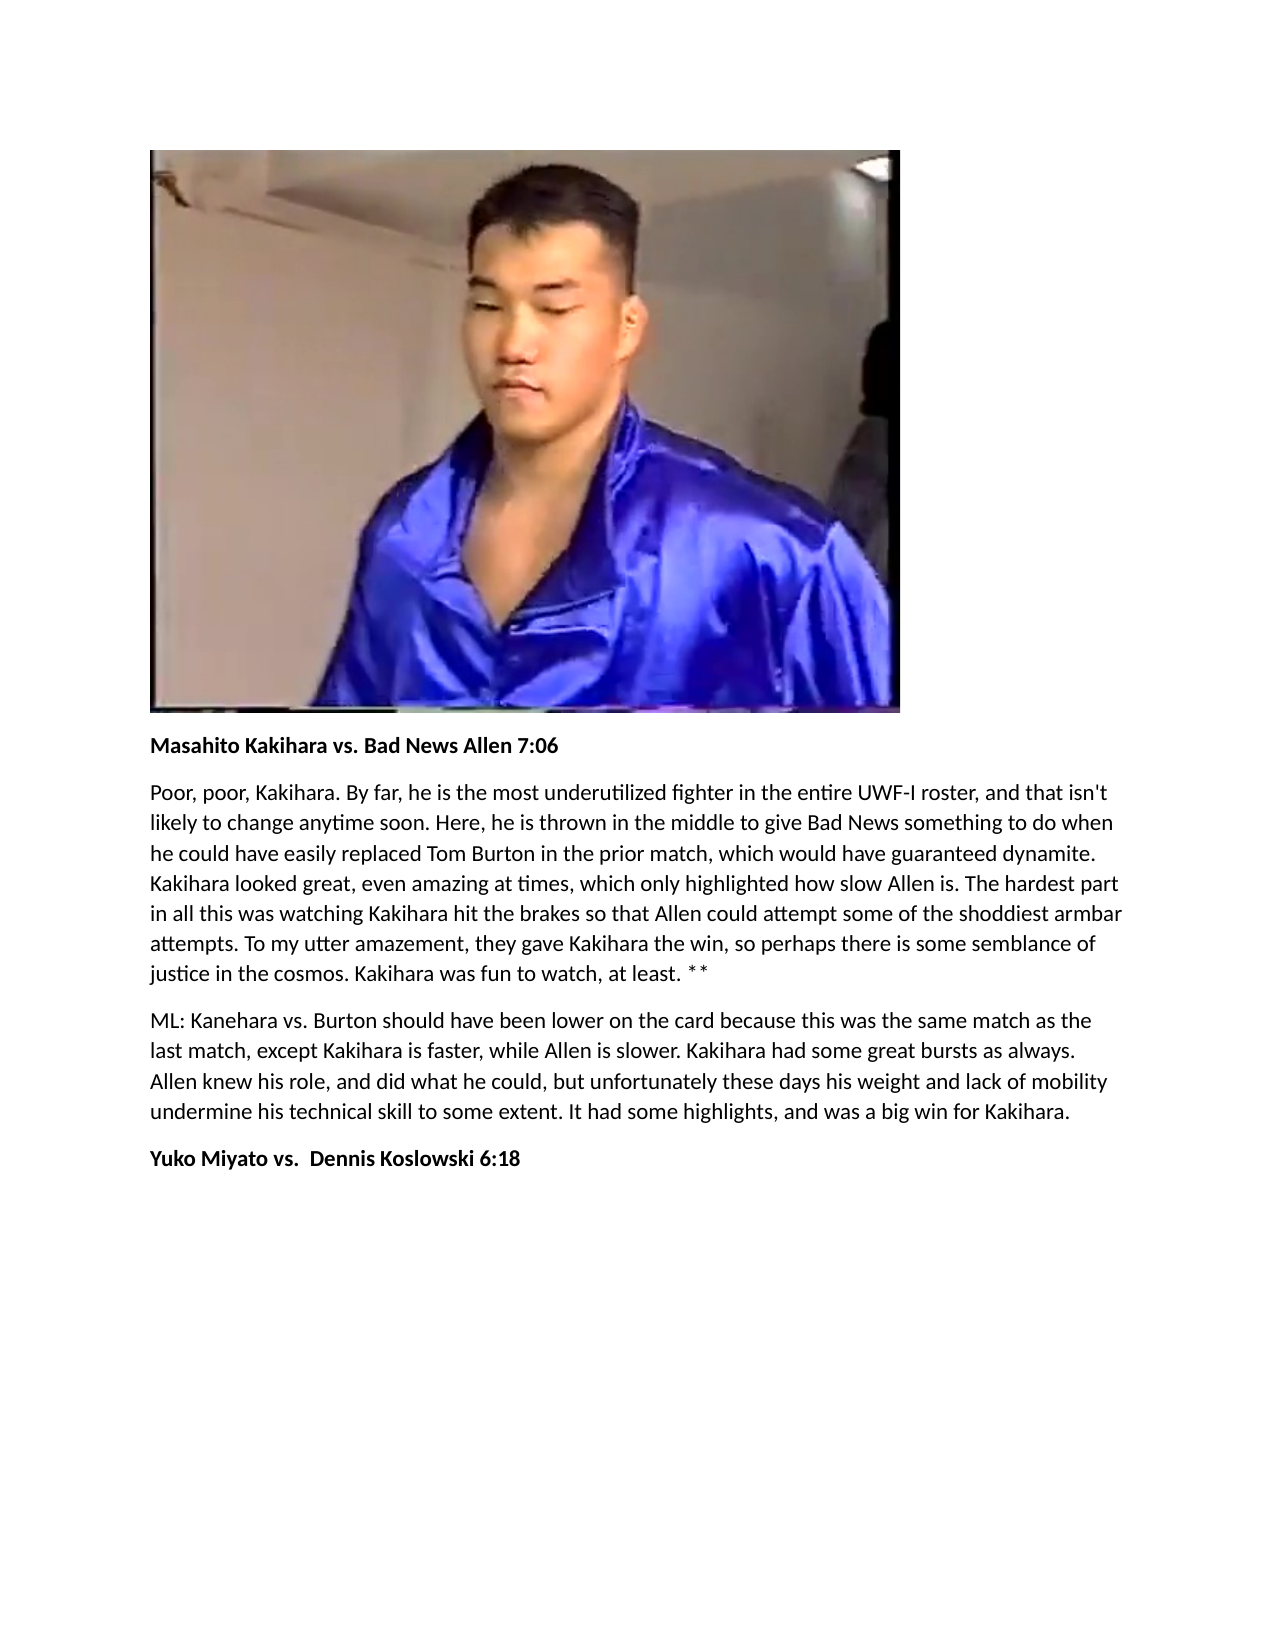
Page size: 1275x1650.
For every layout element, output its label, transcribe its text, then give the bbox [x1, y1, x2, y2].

text ML: Kanehara vs. Burton should have been lower on the card because this was the same match as the last match, except Kakihara is faster, while Allen is slower. Kakihara had some great bursts as always. Allen knew his role, and did what he could, but unfortunately these days his weight and lack of mobility undermine his technical skill to some extent. It had some highlights, and was a big win for Kakihara. [150, 1006, 1125, 1125]
text Poor, poor, Kakihara. By far, he is the most underutilized fighter in the entire UWF-I roster, and that isn't likely to change anytime soon. Here, he is thrown in the middle to give Bad News something to do when he could have easily replaced Tom Burton in the prior match, which would have guaranteed dynamite. Kakihara looked great, even amazing at times, which only highlighted how slow Allen is. The hardest part in all this was watching Kakihara hit the brakes so that Allen could attempt some of the shoddiest armbar attempts. To my utter amazement, they gave Kakihara the win, so perhaps there is some semblance of justice in the cosmos. Kakihara was fun to watch, at least. ** [150, 778, 1125, 987]
text Yuko Miyato vs. Dennis Koslowski 6:18 [150, 1144, 1125, 1172]
text Masahito Kakihara vs. Bad News Allen 7:06 [150, 731, 1125, 759]
picture [150, 150, 901, 713]
